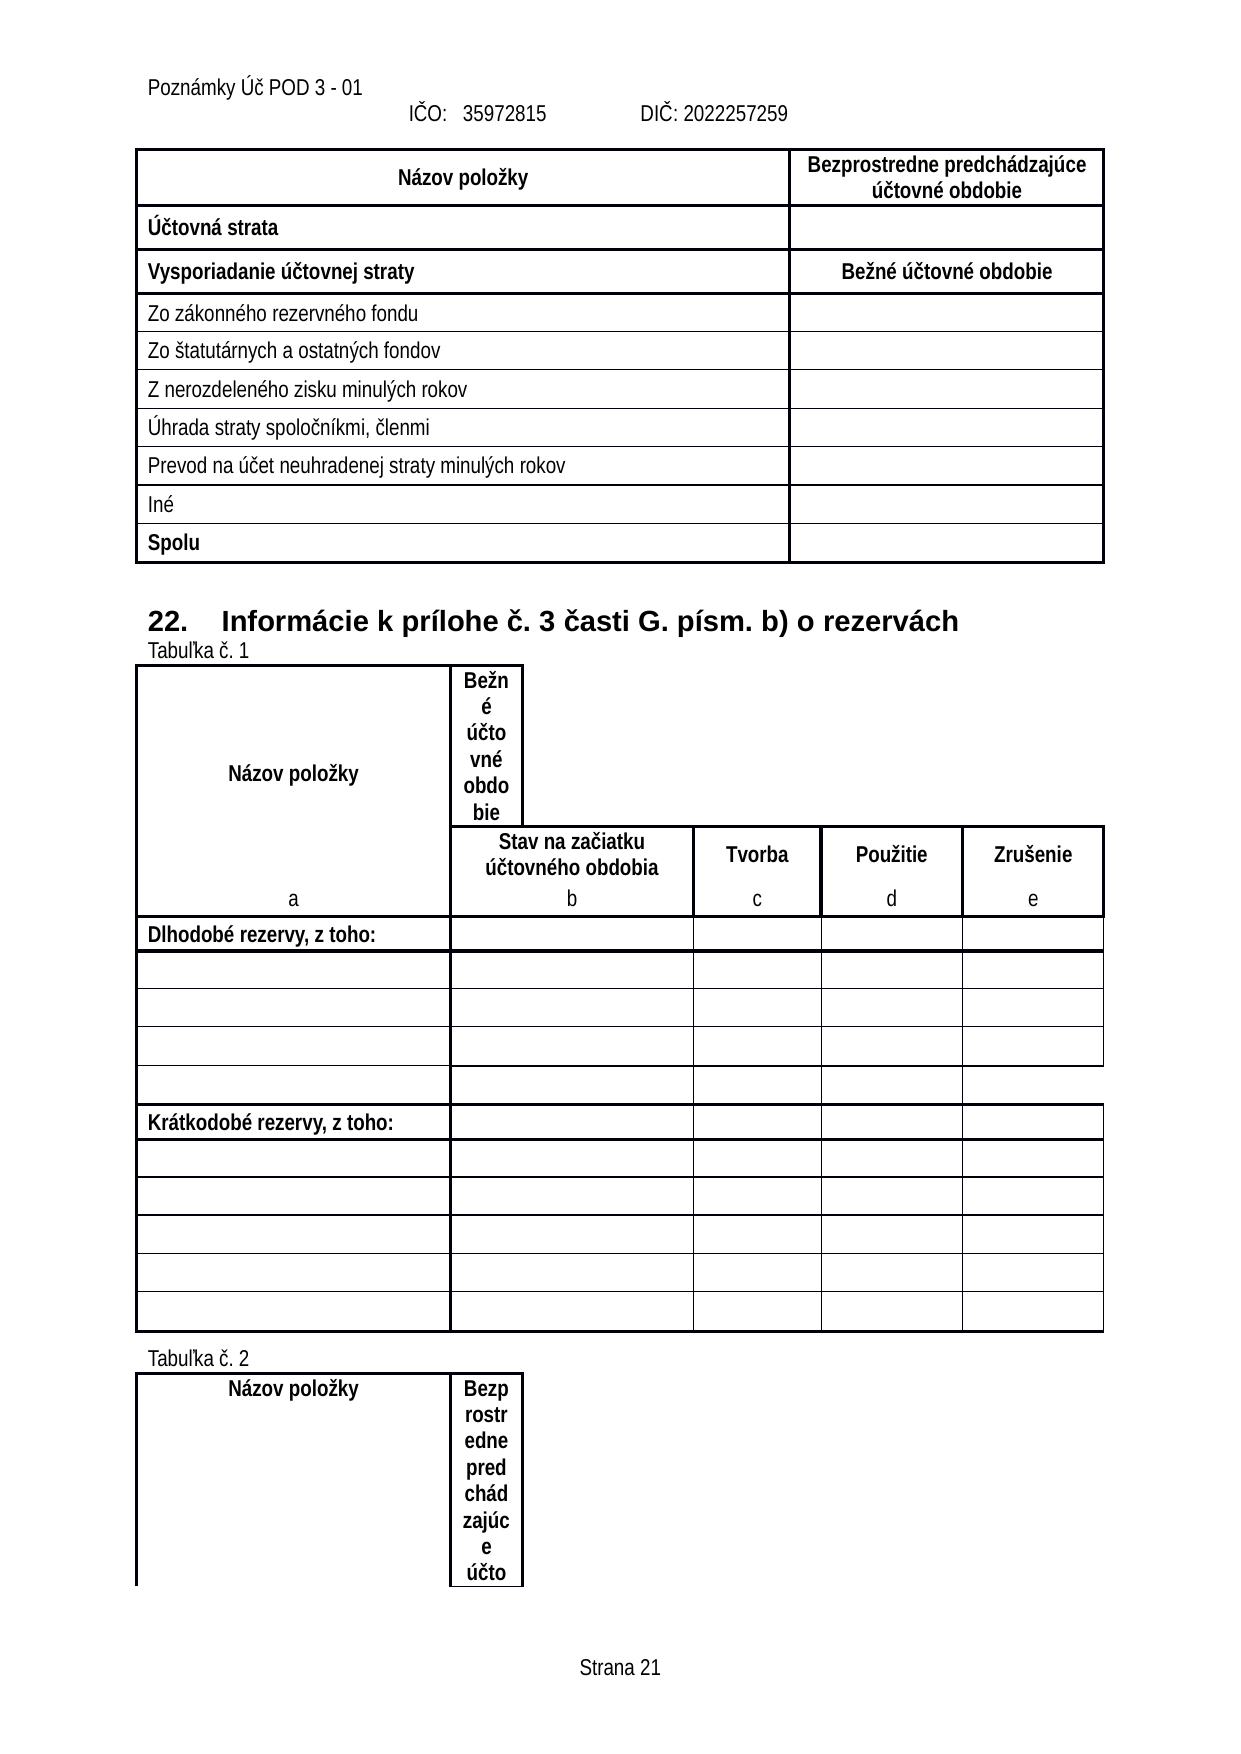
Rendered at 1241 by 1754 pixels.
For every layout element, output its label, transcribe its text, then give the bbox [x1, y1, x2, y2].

table_cell [452, 1106, 693, 1137]
table_cell [822, 989, 962, 1026]
table_cell [138, 1254, 449, 1291]
table_cell [791, 332, 1102, 369]
table_cell [963, 918, 1103, 949]
table_cell [694, 953, 821, 988]
table_cell [138, 1141, 449, 1176]
table_cell [452, 918, 693, 949]
table_cell [822, 1027, 962, 1065]
table_cell [138, 1216, 449, 1253]
table_cell Zrušenie [964, 828, 1102, 881]
table_cell c [695, 881, 819, 915]
table_cell [452, 1178, 693, 1214]
table_cell [138, 1178, 449, 1214]
table_cell [822, 1141, 962, 1176]
table_cell [822, 1292, 962, 1330]
table_header Bezprostredne predchádzajúce účtovné obdobie [791, 151, 1102, 203]
table_cell [963, 1216, 1103, 1253]
table_cell e [964, 881, 1102, 915]
table_cell [694, 918, 821, 949]
table_cell Vysporiadanie účtovnej straty [138, 251, 788, 292]
table_header Názov položky [138, 667, 449, 881]
table_cell [452, 1027, 693, 1065]
table_cell [452, 1292, 693, 1330]
table_cell [963, 989, 1103, 1026]
table_cell [694, 1106, 821, 1137]
table_cell d [823, 881, 961, 915]
table_cell [694, 1292, 821, 1330]
text Tabuľka č. 1 [148, 637, 1092, 663]
table_cell [822, 1178, 962, 1214]
table_cell [694, 989, 821, 1026]
table_header Bežné účtovné obdobie [452, 667, 521, 825]
table_cell [791, 486, 1102, 523]
table_cell Dlhodobé rezervy, z toho: [138, 918, 449, 949]
table_cell Bežné účtovné obdobie [791, 251, 1102, 292]
table_cell [791, 447, 1102, 484]
table_cell [791, 295, 1102, 331]
table_cell [694, 1027, 821, 1065]
table_cell [822, 1254, 962, 1291]
table_cell Zo štatutárnych a ostatných fondov [138, 332, 788, 369]
table_cell [791, 207, 1102, 248]
table_cell [138, 953, 449, 988]
table_cell Zo zákonného rezervného fondu [138, 295, 788, 331]
table_cell [452, 989, 693, 1026]
table_cell [138, 989, 449, 1026]
table_cell [963, 1254, 1103, 1291]
table_cell [963, 1067, 1104, 1103]
table_cell [822, 1216, 962, 1253]
table_cell [138, 1292, 449, 1330]
table_cell [791, 370, 1102, 407]
table_cell [822, 953, 962, 988]
table_cell [452, 1141, 693, 1176]
table_cell [452, 953, 693, 988]
title Informácie k prílohe č. 3 časti G. písm. b) o rezervách [148, 604, 1092, 637]
table_cell [694, 1067, 821, 1103]
table_cell [452, 1216, 693, 1253]
table_cell [694, 1216, 821, 1253]
table_cell [963, 1178, 1103, 1214]
table_cell Prevod na účet neuhradenej straty minulých rokov [138, 447, 788, 484]
table_cell Použitie [823, 828, 961, 881]
table_cell Účtovná strata [138, 207, 788, 248]
table_cell [963, 1141, 1103, 1176]
table_cell [822, 918, 962, 949]
table_cell [963, 1027, 1103, 1065]
table_cell [791, 409, 1102, 446]
table_cell Spolu [138, 524, 788, 561]
table_cell [963, 1106, 1103, 1137]
table_cell [963, 953, 1103, 988]
table_cell [138, 1027, 449, 1065]
table_cell Krátkodobé rezervy, z toho: [138, 1106, 449, 1137]
text Tabuľka č. 2 [148, 1345, 1092, 1372]
table_cell Iné [138, 486, 788, 523]
table_cell [694, 1141, 821, 1176]
table_header Názov položky [138, 151, 788, 203]
table_cell Stav na začiatku účtovného obdobia [452, 828, 692, 881]
table_cell Z nerozdeleného zisku minulých rokov [138, 370, 788, 407]
table_cell Tvorba [695, 828, 819, 881]
table_cell [452, 1067, 693, 1103]
table_cell [963, 1292, 1103, 1330]
table_header Bezprostredne predchádzajúce účto [452, 1375, 521, 1586]
table_cell [822, 1106, 962, 1137]
table_header Názov položky [138, 1375, 449, 1586]
table_cell [822, 1067, 962, 1103]
table_cell b [452, 881, 692, 915]
table_cell [452, 1254, 693, 1291]
table_cell [694, 1254, 821, 1291]
table_cell [694, 1178, 821, 1214]
table_cell Úhrada straty spoločníkmi, členmi [138, 409, 788, 446]
table_cell [791, 524, 1102, 561]
table_cell a [138, 881, 449, 915]
table_cell [138, 1066, 449, 1103]
